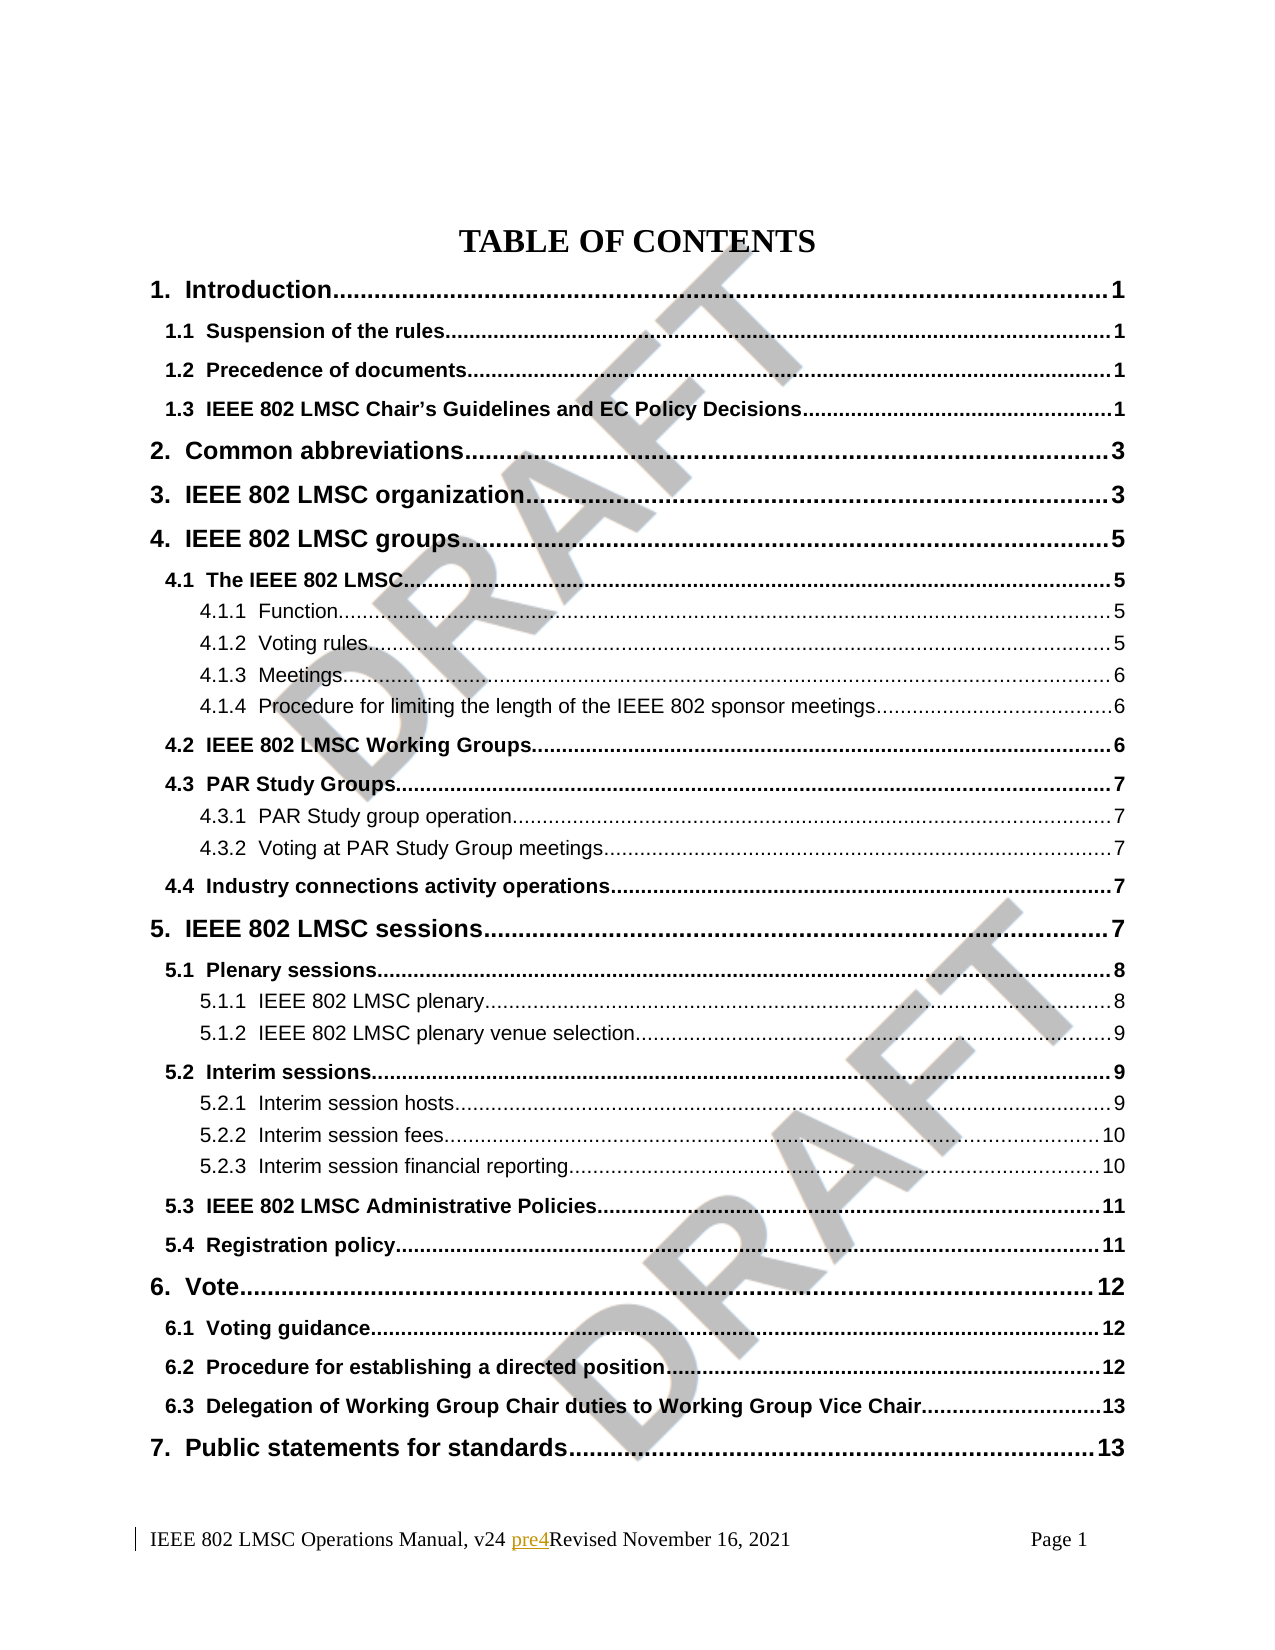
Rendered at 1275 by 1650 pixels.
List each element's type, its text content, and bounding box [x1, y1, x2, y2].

text 5.2.2 Interim session fees 10 [199, 1123, 1125, 1147]
text 5.2 Interim sessions 9 [165, 1060, 1125, 1084]
text 4.4 Industry connections activity operations 7 [165, 874, 1125, 898]
text 5.1.2 IEEE 802 LMSC plenary venue selection 9 [199, 1021, 1125, 1045]
text 5.4 Registration policy 11 [165, 1233, 1125, 1257]
text 5.3 IEEE 802 LMSC Administrative Policies 11 [165, 1193, 1125, 1218]
text 1. Introduction 1 [150, 274, 1125, 303]
text 1.2 Precedence of documents 1 [165, 358, 1125, 382]
text 3. IEEE 802 LMSC organization 3 [150, 480, 1125, 509]
text 6.1 Voting guidance 12 [165, 1316, 1125, 1340]
text 4.1.3 Meetings 6 [199, 663, 1125, 687]
text 5. IEEE 802 LMSC sessions 7 [150, 913, 1125, 943]
text 7. Public statements for standards 13 [150, 1433, 1125, 1462]
picture [0, 0, 1275, 1650]
text 5.1 Plenary sessions 8 [165, 958, 1125, 982]
text 5.1.1 IEEE 802 LMSC plenary 8 [199, 989, 1125, 1013]
text 4. IEEE 802 LMSC groups 5 [150, 524, 1125, 553]
text 1.3 IEEE 802 LMSC Chair’s Guidelines and EC Policy Decisions 1 [165, 397, 1125, 421]
text 4.3.1 PAR Study group operation 7 [199, 804, 1125, 828]
text 4.1.1 Function 5 [199, 599, 1125, 623]
text 4.2 IEEE 802 LMSC Working Groups 6 [165, 733, 1125, 757]
text 2. Common abbreviations 3 [150, 436, 1125, 465]
text 5.2.3 Interim session financial reporting 10 [199, 1154, 1125, 1178]
text 4.1.4 Procedure for limiting the length of the IEEE 802 sponsor meetings 6 [199, 694, 1125, 718]
text 5.2.1 Interim session hosts 9 [199, 1091, 1125, 1115]
text 4.3 PAR Study Groups 7 [165, 772, 1125, 796]
text 4.3.2 Voting at PAR Study Group meetings 7 [199, 835, 1125, 859]
text 6. Vote 12 [150, 1272, 1125, 1301]
text 6.3 Delegation of Working Group Chair duties to Working Group Vice Chair 13 [165, 1394, 1125, 1418]
text 4.1 The IEEE 802 LMSC 5 [165, 568, 1125, 592]
subtitle TABLE OF CONTENTS [150, 221, 1125, 259]
text 4.1.2 Voting rules 5 [199, 631, 1125, 655]
text 1.1 Suspension of the rules 1 [165, 318, 1125, 343]
text 6.2 Procedure for establishing a directed position 12 [165, 1355, 1125, 1379]
